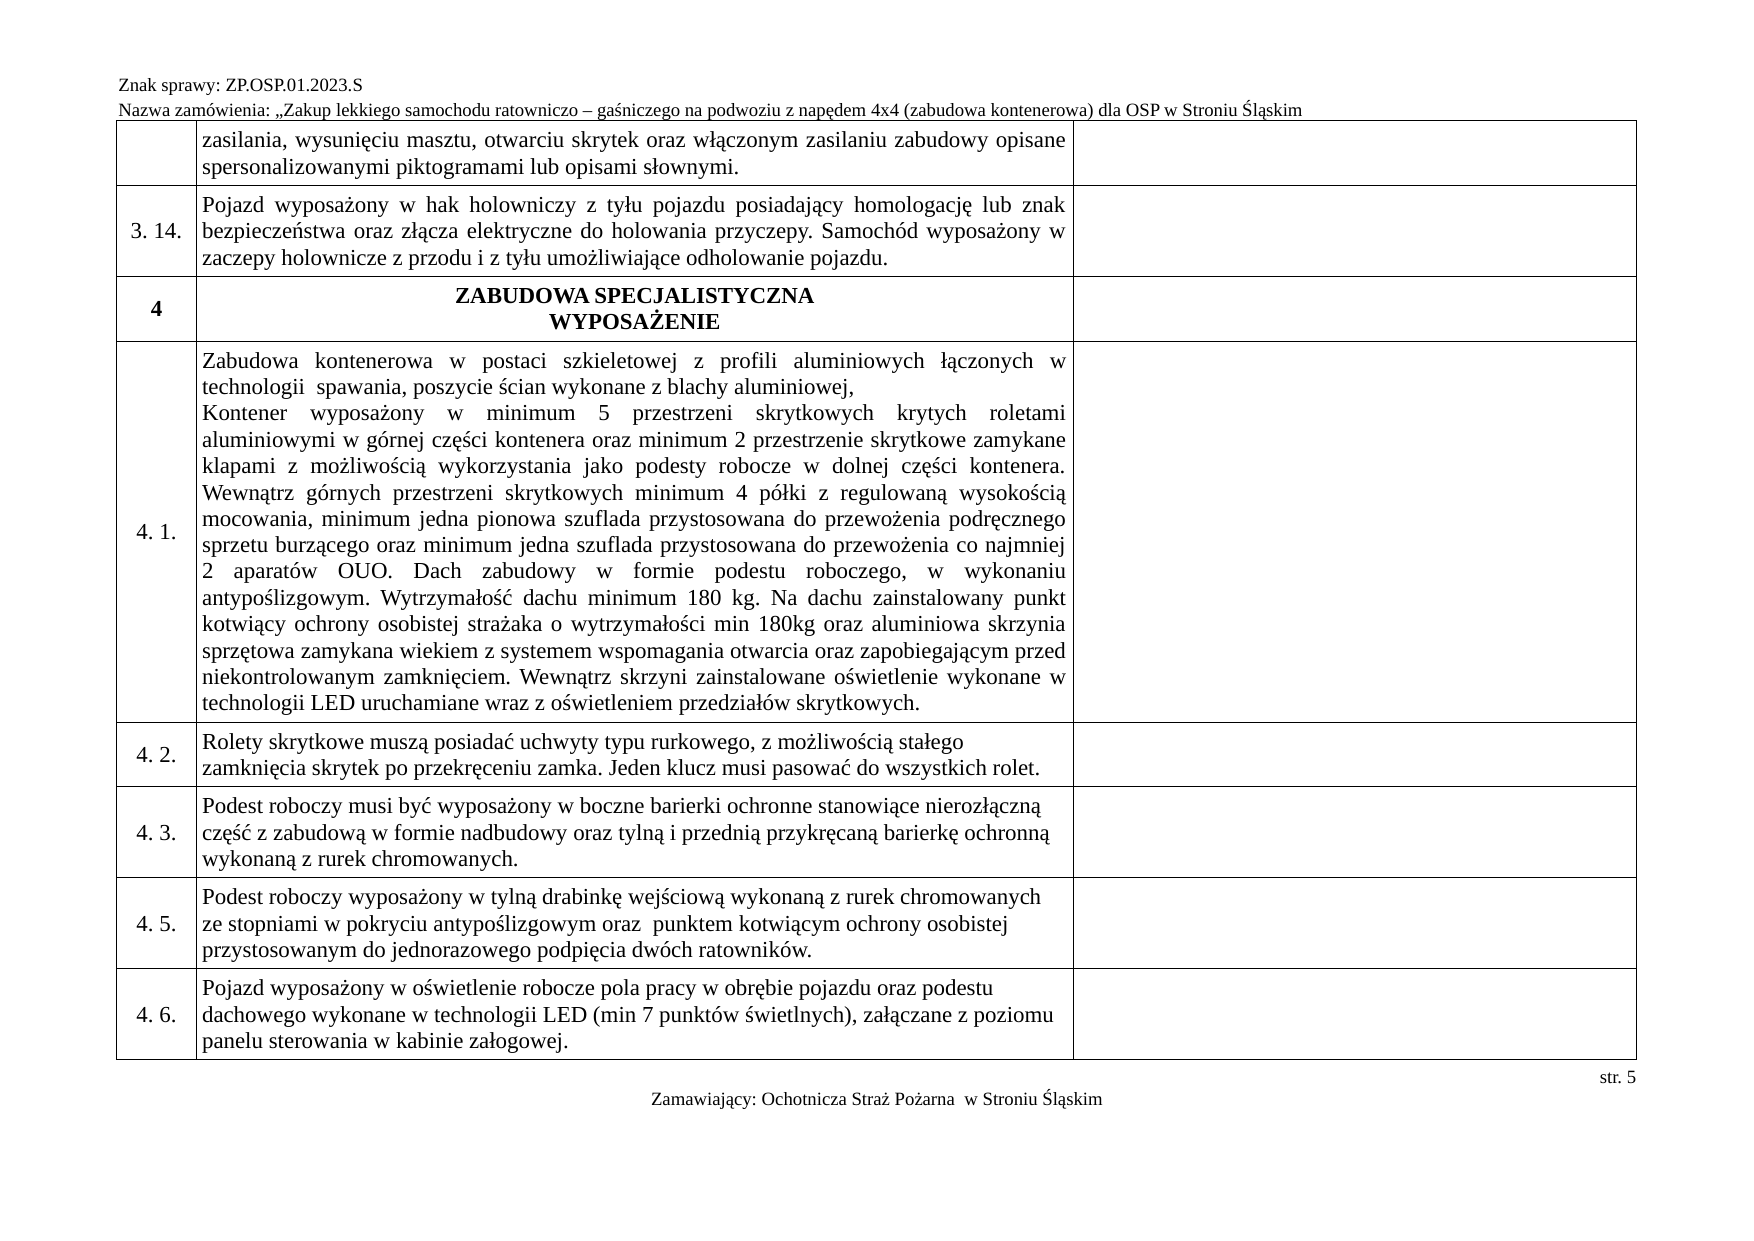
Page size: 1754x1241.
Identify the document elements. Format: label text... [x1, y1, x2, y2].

table_cell [1074, 878, 1636, 968]
table_cell [1074, 723, 1636, 786]
table_cell Pojazd wyposażony w hak holowniczy z tyłu pojazdu posiadający homologację lub znak bezpieczeństwa oraz złącza elektryczne do holowania przyczepy. Samochód wyposażony w zaczepy holownicze z przodu i z tyłu umożliwiające odholowanie pojazdu. [197, 186, 1073, 276]
table_cell 4 [117, 277, 196, 341]
table_cell [1074, 186, 1636, 276]
table_cell Podest roboczy musi być wyposażony w boczne barierki ochronne stanowiące nierozłączną część z zabudową w formie nadbudowy oraz tylną i przednią przykręcaną barierkę ochronną wykonaną z rurek chromowanych. [197, 787, 1073, 877]
table_cell [117, 121, 196, 185]
table_cell Rolety skrytkowe muszą posiadać uchwyty typu rurkowego, z możliwością stałego zamknięcia skrytek po przekręceniu zamka. Jeden klucz musi pasować do wszystkich rolet. [197, 723, 1073, 786]
table_cell [1074, 342, 1636, 721]
table_cell [1074, 277, 1636, 341]
table_cell [1074, 787, 1636, 877]
table_cell [1074, 969, 1636, 1059]
table_cell Pojazd wyposażony w oświetlenie robocze pola pracy w obrębie pojazdu oraz podestu dachowego wykonane w technologii LED (min 7 punktów świetlnych), załączane z poziomu panelu sterowania w kabinie załogowej. [197, 969, 1073, 1059]
table_cell 3. 14. [117, 186, 196, 276]
table_cell 4. 6. [117, 969, 196, 1059]
table_cell 4. 3. [117, 787, 196, 877]
table_cell 4. 5. [117, 878, 196, 968]
table_cell 4. 1. [117, 342, 196, 721]
table_cell Podest roboczy wyposażony w tylną drabinkę wejściową wykonaną z rurek chromowanych ze stopniami w pokryciu antypoślizgowym oraz punktem kotwiącym ochrony osobistej przystosowanym do jednorazowego podpięcia dwóch ratowników. [197, 878, 1073, 968]
table_cell 4. 2. [117, 723, 196, 786]
table_cell Zabudowa kontenerowa w postaci szkieletowej z profili aluminiowych łączonych w technologii spawania, poszycie ścian wykonane z blachy aluminiowej, Kontener wyposażony w minimum 5 przestrzeni skrytkowych krytych roletami aluminiowymi w górnej części kontenera oraz minimum 2 przestrzenie skrytkowe zamykane klapami z możliwością wykorzystania jako podesty robocze w dolnej części kontenera. Wewnątrz górnych przestrzeni skrytkowych minimum 4 półki z regulowaną wysokością mocowania, minimum jedna pionowa szuflada przystosowana do przewożenia podręcznego sprzetu burzącego oraz minimum jedna szuflada przystosowana do przewożenia co najmniej 2 aparatów OUO. Dach zabudowy w formie podestu roboczego, w wykonaniu antypoślizgowym. Wytrzymałość dachu minimum 180 kg. Na dachu zainstalowany punkt kotwiący ochrony osobistej strażaka o wytrzymałości min 180kg oraz aluminiowa skrzynia sprzętowa zamykana wiekiem z systemem wspomagania otwarcia oraz zapobiegającym przed niekontrolowanym zamknięciem. Wewnątrz skrzyni zainstalowane oświetlenie wykonane w technologii LED uruchamiane wraz z oświetleniem przedziałów skrytkowych. [197, 342, 1073, 721]
table_cell [1074, 121, 1636, 185]
table_cell ZABUDOWA SPECJALISTYCZNA WYPOSAŻENIE [197, 277, 1073, 341]
table_cell zasilania, wysunięciu masztu, otwarciu skrytek oraz włączonym zasilaniu zabudowy opisane spersonalizowanymi piktogramami lub opisami słownymi. [197, 121, 1073, 185]
